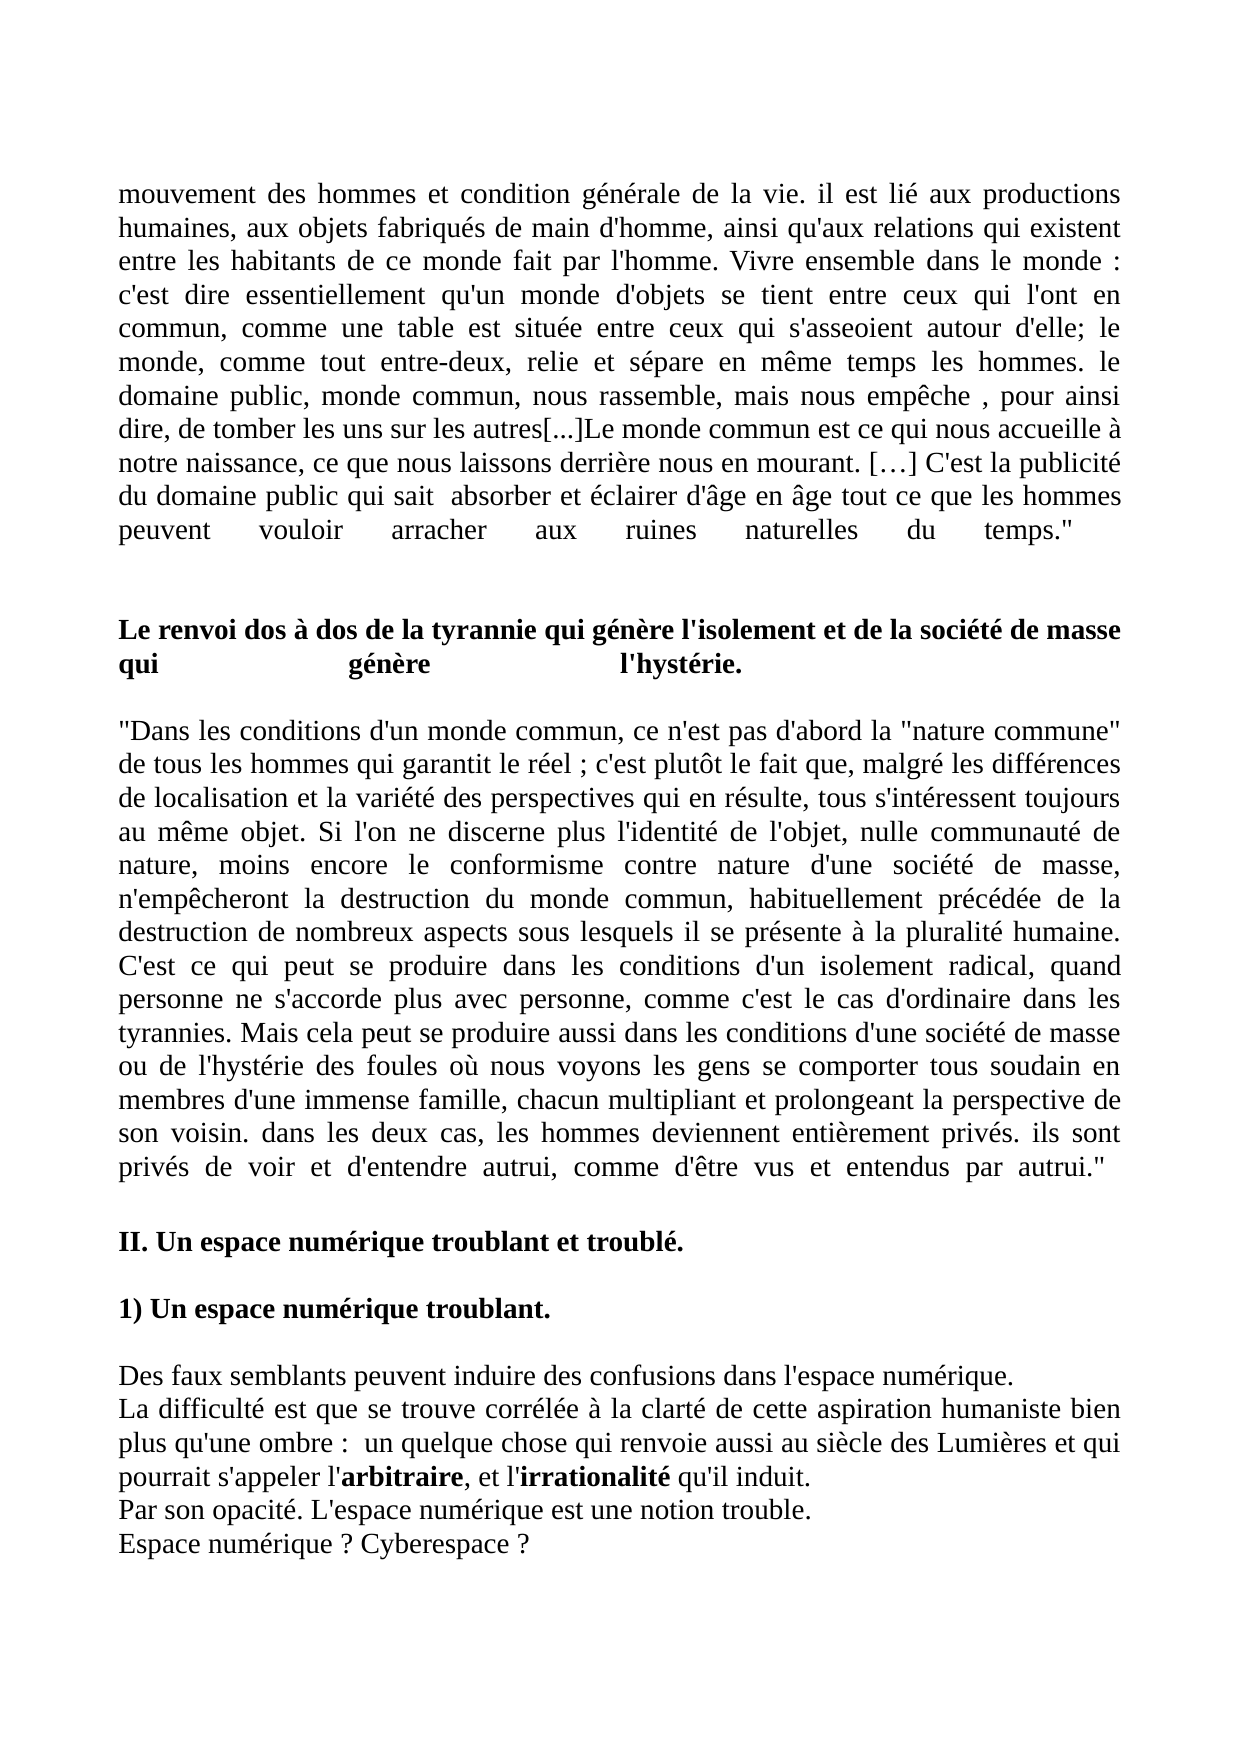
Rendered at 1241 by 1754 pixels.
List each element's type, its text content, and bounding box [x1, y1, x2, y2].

text Des faux semblants peuvent induire des confusions dans l'espace numérique. [118, 1358, 1122, 1392]
text La difficulté est que se trouve corrélée à la clarté de cette aspiration humaniste bien plus qu'une ombre : un quelque chose qui renvoie aussi au siècle des Lumières et qui pourrait s'appeler l'arbitraire, et l'irrationalité qu'il induit. [118, 1392, 1122, 1492]
text Espace numérique ? Cyberespace ? [118, 1526, 1122, 1559]
text mouvement des hommes et condition générale de la vie. il est lié aux productions humaines, aux objets fabriqués de main d'homme, ainsi qu'aux relations qui existent entre les habitants de ce monde fait par l'homme. Vivre ensemble dans le monde : c'est dire essentiellement qu'un monde d'objets se tient entre ceux qui l'ont en commun, comme une table est située entre ceux qui s'asseoient autour d'elle; le monde, comme tout entre-deux, relie et sépare en même temps les hommes. le domaine public, monde commun, nous rassemble, mais nous empêche , pour ainsi dire, de tomber les uns sur les autres[...]Le monde commun est ce qui nous accueille à notre naissance, ce que nous laissons derrière nous en mourant. […] C'est la publicité du domaine public qui sait absorber et éclairer d'âge en âge tout ce que les hommes peuvent vouloir arracher aux ruines naturelles du temps." Le renvoi dos à dos de la tyrannie qui génère l'isolement et de la société de masse qui génère l'hystérie. "Dans les conditions d'un monde commun, ce n'est pas d'abord la "nature commune" de tous les hommes qui garantit le réel ; c'est plutôt le fait que, malgré les différences de localisation et la variété des perspectives qui en résulte, tous s'intéressent toujours au même objet. Si l'on ne discerne plus l'identité de l'objet, nulle communauté de nature, moins encore le conformisme contre nature d'une société de masse, n'empêcheront la destruction du monde commun, habituellement précédée de la destruction de nombreux aspects sous lesquels il se présente à la pluralité humaine. C'est ce qui peut se produire dans les conditions d'un isolement radical, quand personne ne s'accorde plus avec personne, comme c'est le cas d'ordinaire dans les tyrannies. Mais cela peut se produire aussi dans les conditions d'une société de masse ou de l'hystérie des foules où nous voyons les gens se comporter tous soudain en membres d'une immense famille, chacun multipliant et prolongeant la perspective de son voisin. dans les deux cas, les hommes deviennent entièrement privés. ils sont privés de voir et d'entendre autrui, comme d'être vus et entendus par autrui." [118, 176, 1122, 1211]
text II. Un espace numérique troublant et troublé. [118, 1224, 1122, 1257]
text Par son opacité. L'espace numérique est une notion trouble. [118, 1492, 1122, 1526]
text 1) Un espace numérique troublant. [118, 1291, 1122, 1324]
